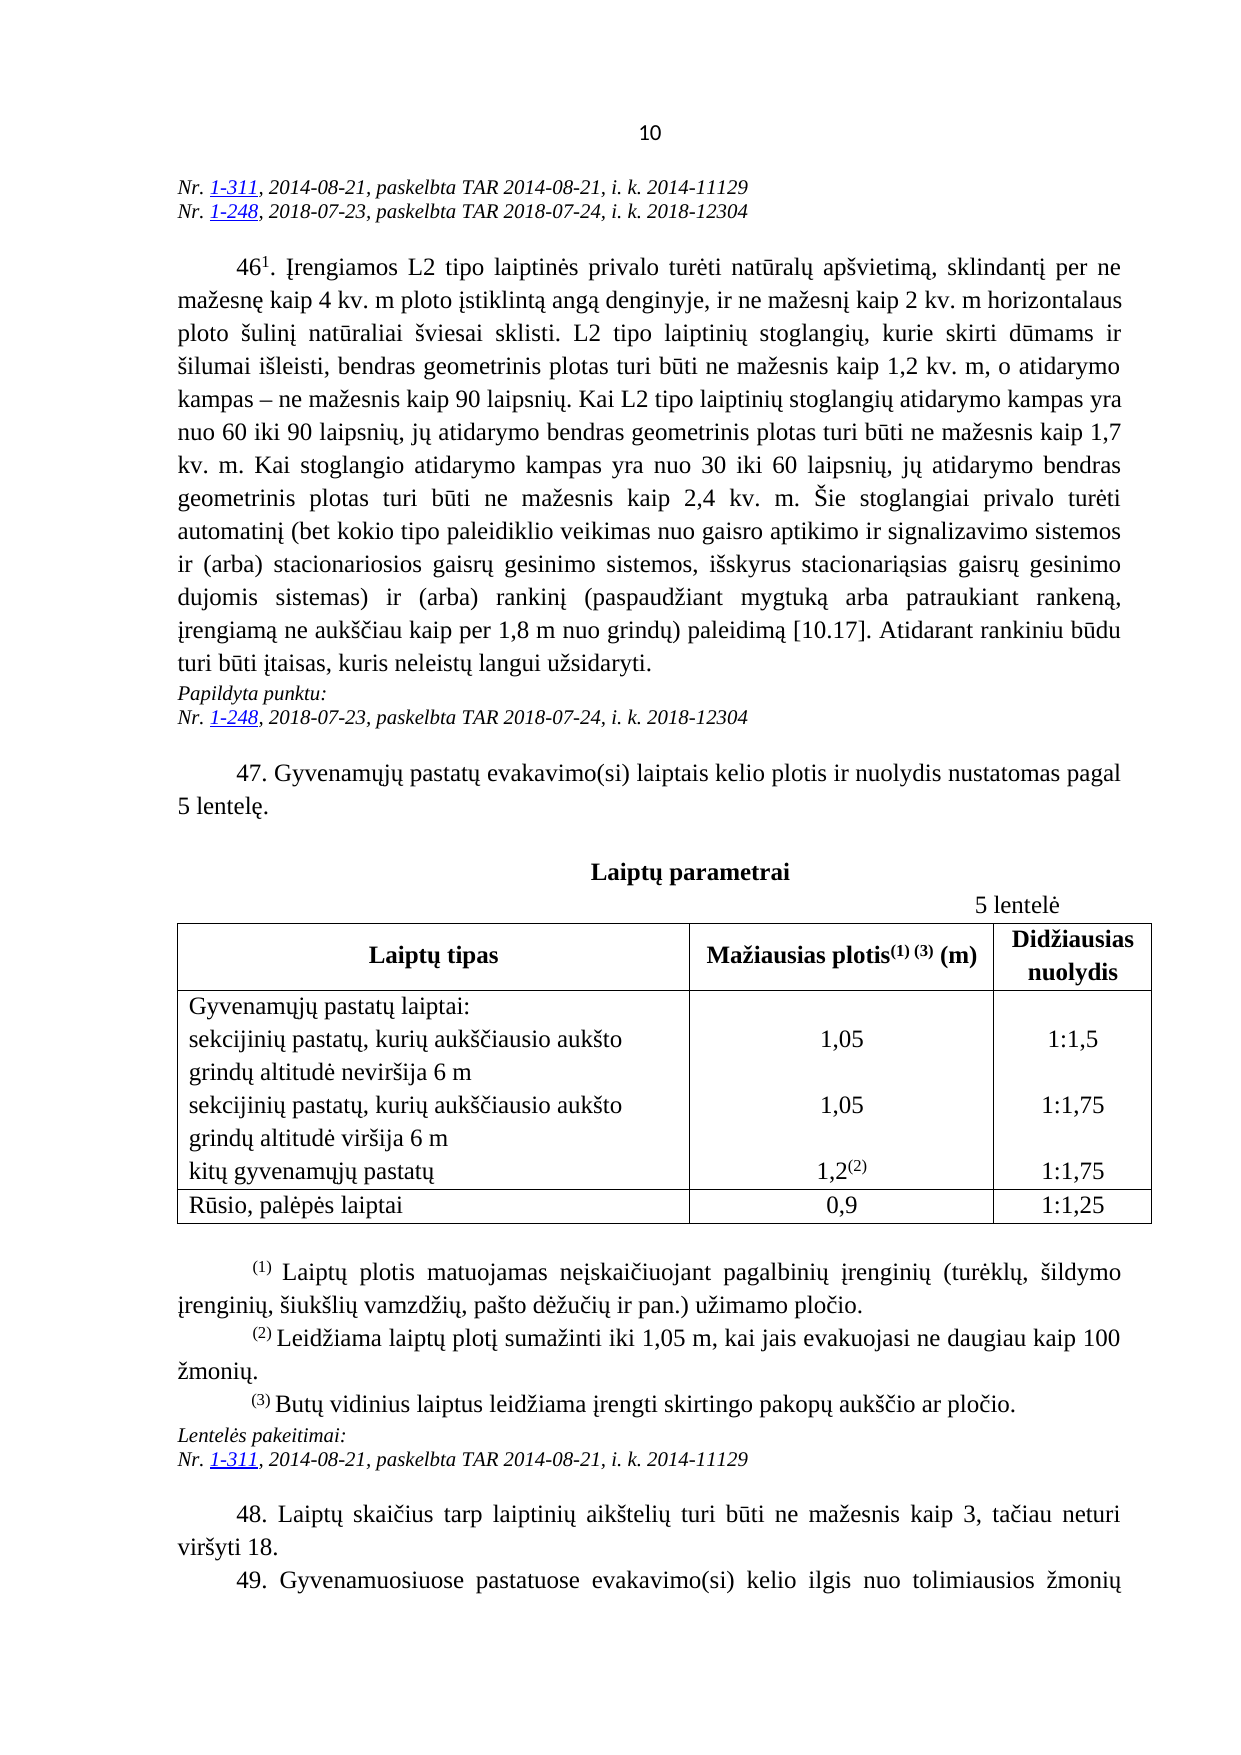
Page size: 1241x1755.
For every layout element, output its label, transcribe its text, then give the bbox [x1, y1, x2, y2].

text 47. Gyvenamųjų pastatų evakavimo(si) laiptais kelio plotis ir nuolydis nustatomas pagal 5 lentelę. [177, 758, 1122, 820]
table_cell 1:1,25 [994, 1190, 1151, 1223]
text Nr. 1-248, 2018-07-23, paskelbta TAR 2018-07-24, i. k. 2018-12304 [177, 705, 1122, 729]
table_header Didžiausias nuolydis [994, 924, 1151, 990]
text (1) Laiptų plotis matuojamas neįskaičiuojant pagalbinių įrenginių (turėklų, šildymo įrenginių, šiukšlių vamzdžių, pašto dėžučių ir pan.) užimamo pločio. [177, 1257, 1122, 1319]
table_cell 1:1,5 1:1,75 1:1,75 [994, 991, 1151, 1189]
text 5 lentelė [974, 890, 1122, 919]
text 49. Gyvenamuosiuose pastatuose evakavimo(si) kelio ilgis nuo tolimiausios žmonių [177, 1565, 1122, 1594]
table_header Mažiausias plotis(1) (3) (m) [690, 924, 993, 990]
table_cell 1,05 1,05 1,2(2) [690, 991, 993, 1189]
text Lentelės pakeitimai: [177, 1422, 1122, 1447]
table_cell 0,9 [690, 1190, 993, 1223]
text (3) Butų vidinius laiptus leidžiama įrengti skirtingo pakopų aukščio ar pločio. [177, 1389, 1122, 1418]
text Nr. 1-248, 2018-07-23, paskelbta TAR 2018-07-24, i. k. 2018-12304 [177, 199, 1122, 223]
text (2) Leidžiama laiptų plotį sumažinti iki 1,05 m, kai jais evakuojasi ne daugiau kaip 100 žmonių. [177, 1323, 1122, 1385]
text 461. Įrengiamos L2 tipo laiptinės privalo turėti natūralų apšvietimą, sklindantį per ne mažesnę kaip 4 kv. m ploto įstiklintą angą denginyje, ir ne mažesnį kaip 2 kv. m horizontalaus ploto šulinį natūraliai šviesai sklisti. L2 tipo laiptinių stoglangių, kurie skirti dūmams ir šilumai išleisti, bendras geometrinis plotas turi būti ne mažesnis kaip 1,2 kv. m, o atidarymo kampas – ne mažesnis kaip 90 laipsnių. Kai L2 tipo laiptinių stoglangių atidarymo kampas yra nuo 60 iki 90 laipsnių, jų atidarymo bendras geometrinis plotas turi būti ne mažesnis kaip 1,7 kv. m. Kai stoglangio atidarymo kampas yra nuo 30 iki 60 laipsnių, jų atidarymo bendras geometrinis plotas turi būti ne mažesnis kaip 2,4 kv. m. Šie stoglangiai privalo turėti automatinį (bet kokio tipo paleidiklio veikimas nuo gaisro aptikimo ir signalizavimo sistemos ir (arba) stacionariosios gaisrų gesinimo sistemos, išskyrus stacionariąsias gaisrų gesinimo dujomis sistemas) ir (arba) rankinį (paspaudžiant mygtuką arba patraukiant rankeną, įrengiamą ne aukščiau kaip per 1,8 m nuo grindų) paleidimą [10.17]. Atidarant rankiniu būdu turi būti įtaisas, kuris neleistų langui užsidaryti. [177, 252, 1122, 677]
text Papildyta punktu: [177, 681, 1122, 705]
table_header Laiptų tipas [178, 924, 689, 990]
table_cell Gyvenamųjų pastatų laiptai: sekcijinių pastatų, kurių aukščiausio aukšto grindų altitudė neviršija 6 m sekcijinių pastatų, kurių aukščiausio aukšto grindų altitudė viršija 6 m kitų gyvenamųjų pastatų [178, 991, 689, 1189]
text Nr. 1-311, 2014-08-21, paskelbta TAR 2014-08-21, i. k. 2014-11129 [177, 1447, 1122, 1471]
text Laiptų parametrai [591, 857, 1122, 886]
table_cell Rūsio, palėpės laiptai [178, 1190, 689, 1223]
text 48. Laiptų skaičius tarp laiptinių aikštelių turi būti ne mažesnis kaip 3, tačiau neturi viršyti 18. [177, 1499, 1122, 1561]
text Nr. 1-311, 2014-08-21, paskelbta TAR 2014-08-21, i. k. 2014-11129 [177, 175, 1122, 199]
